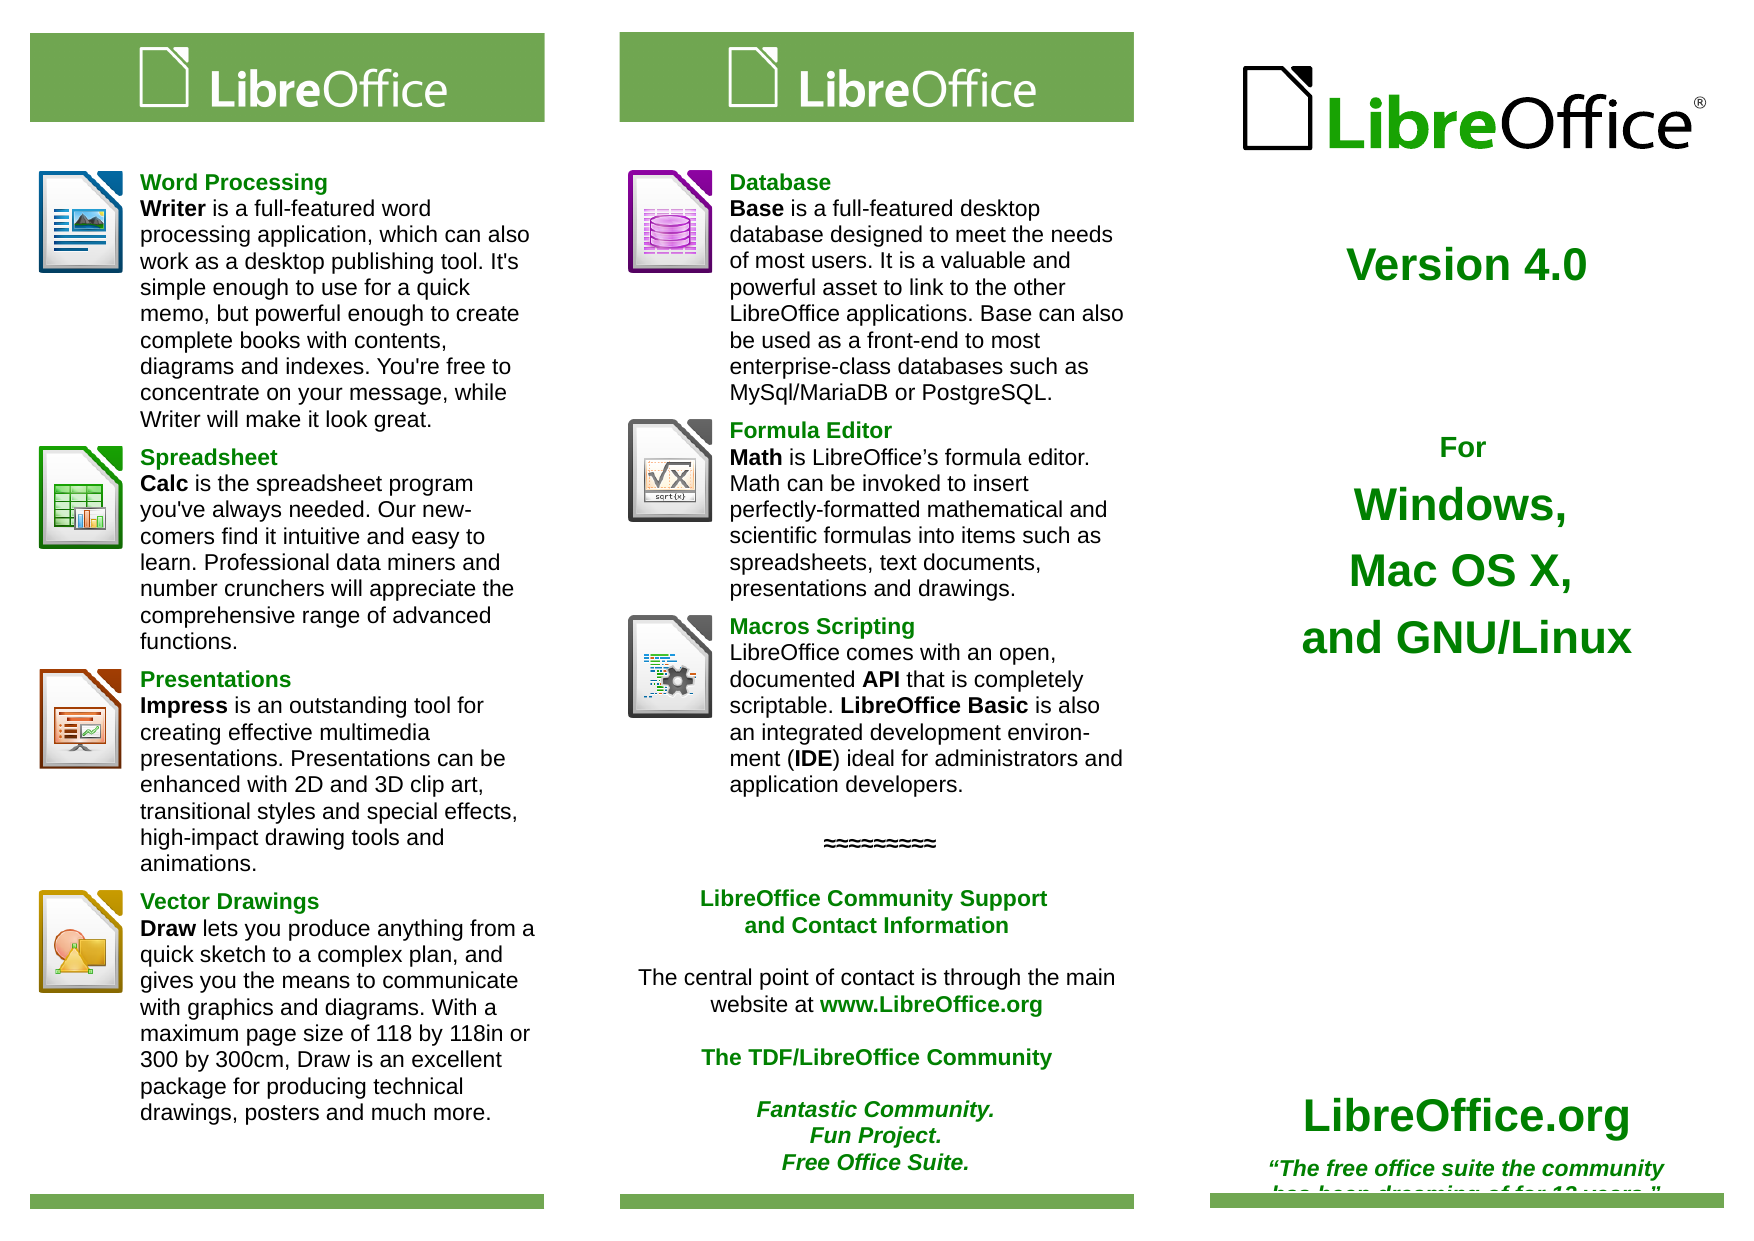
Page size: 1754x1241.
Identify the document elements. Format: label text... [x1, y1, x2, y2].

picture [619, 32, 1134, 122]
table_cell Macros Scripting LibreOffice comes with an open, documented API that is completely scriptable. LibreOffice Basic is also an integrated development environ­ment (IDE) ideal for administrators and application developers. [724, 607, 1131, 803]
table_cell [33, 660, 134, 882]
picture [628, 615, 713, 718]
table_cell [623, 420, 723, 607]
picture [628, 170, 713, 273]
table_header [623, 163, 723, 411]
table_cell Spreadsheet Calc is the spreadsheet program you've always needed. Our new-comers find it intuitive and easy to learn. Professional data miners and number crunchers will appreciate the comprehensive range of advanced functions. [134, 438, 542, 660]
table_cell Presentations Impress is an outstanding tool for creating effective multimedia presentations. Presentations can be enhanced with 2D and 3D clip art, transitional styles and special effects, high-impact drawing tools and animations. [134, 660, 542, 882]
table_cell [623, 718, 723, 803]
table_cell [623, 607, 723, 717]
text LibreOffice.org [1212, 1088, 1721, 1141]
text Fantastic Community. Fun Project. Free Office Suite. [622, 1070, 1131, 1175]
table_header Word Processing Writer is a full-featured word processing application, which can also work as a desktop publishing tool. It's simple enough to use for a quick memo, but powerful enough to create complete books with contents, diagrams and indexes. You're free to concentrate on your message, while Writer will make it look great. [134, 163, 542, 438]
picture [61, 690, 123, 771]
table_cell [33, 438, 134, 660]
table_header Database Base is a full-featured desktop database designed to meet the needs of most users. It is a valuable and powerful asset to link to the other LibreOffice applications. Base can also be used as a front-end to most enterprise-class databases such as MySql/MariaDB or PostgreSQL. [724, 163, 1131, 411]
picture [628, 419, 713, 522]
table_cell Vector Drawings Draw lets you produce anything from a quick sketch to a complex plan, and gives you the means to communicate with graphics and diagrams. With a maximum page size of 118 by 118in or 300 by 300cm, Draw is an excellent package for producing technical drawings, posters and much more. [134, 883, 542, 1131]
text For [1212, 431, 1721, 464]
picture [38, 446, 123, 549]
text Windows, [1212, 478, 1721, 530]
picture [30, 33, 545, 122]
table_cell [33, 993, 134, 1131]
text The central point of contact is through the main website at www.LibreOffice.org The TDF/LibreOffice Community [622, 964, 1131, 1070]
text “The free office suite the community has been dreaming of for 12 years.” [1212, 1154, 1721, 1190]
text LibreOffice Community Support and Contact Information [622, 885, 1131, 938]
table_cell Formula Editor Math is LibreOffice’s formula editor. Math can be invoked to insert perfectly-formatted mathematical and scientific formulas into items such as spreadsheets, text documents, presentations and drawings. [724, 411, 1131, 607]
text ≈≈≈≈≈≈≈≈≈ [622, 803, 1131, 856]
table_cell [623, 411, 723, 419]
picture [38, 171, 123, 273]
text Version 4.0 [1212, 237, 1721, 290]
text Mac OS X, [1212, 544, 1721, 597]
text and GNU/Linux [1212, 610, 1721, 663]
table_header [33, 163, 134, 438]
picture [38, 890, 123, 993]
table_cell [33, 883, 134, 992]
